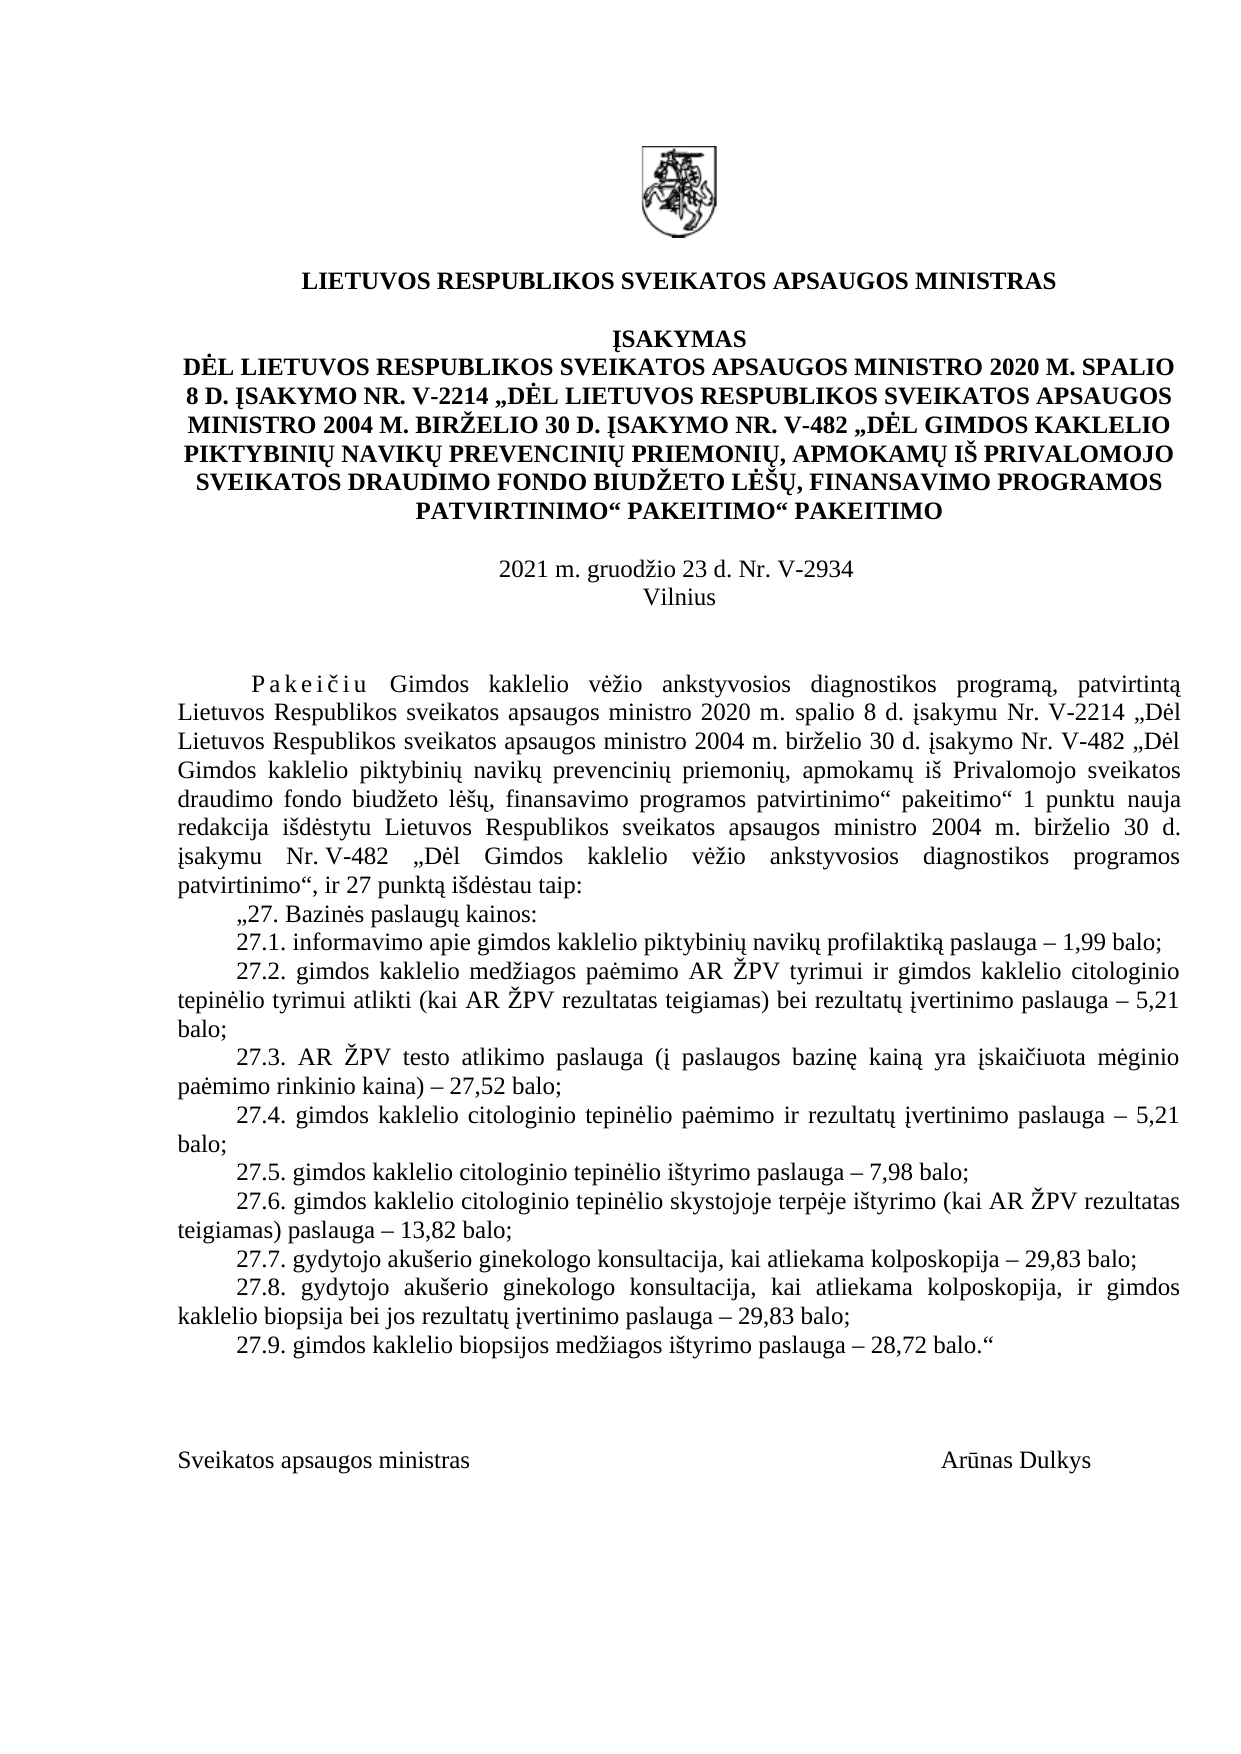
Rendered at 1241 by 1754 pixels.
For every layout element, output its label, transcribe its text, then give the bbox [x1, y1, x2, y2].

text Pakeičiu Gimdos kaklelio vėžio ankstyvosios diagnostikos programą, patvirtintą Lietuvos Respublikos sveikatos apsaugos ministro 2020 m. spalio 8 d. įsakymu Nr. V-2214 „Dėl Lietuvos Respublikos sveikatos apsaugos ministro 2004 m. birželio 30 d. įsakymo Nr. V-482 „Dėl Gimdos kaklelio piktybinių navikų prevencinių priemonių, apmokamų iš Privalomojo sveikatos draudimo fondo biudžeto lėšų, finansavimo programos patvirtinimo“ pakeitimo“ 1 punktu nauja redakcija išdėstytu Lietuvos Respublikos sveikatos apsaugos ministro 2004 m. birželio 30 d. įsakymu Nr. V‑482 „Dėl Gimdos kaklelio vėžio ankstyvosios diagnostikos programos patvirtinimo“, ir 27 punktą išdėstau taip: [177, 669, 1181, 899]
text „27. Bazinės paslaugų kainos: [177, 899, 1181, 927]
text 27.8. gydytojo akušerio ginekologo konsultacija, kai atliekama kolposkopija, ir gimdos kaklelio biopsija bei jos rezultatų įvertinimo paslauga – 29,83 balo; [177, 1272, 1181, 1330]
text Vilnius [177, 582, 1181, 611]
text DĖL LIETUVOS RESPUBLIKOS SVEIKATOS APSAUGOS MINISTRO 2020 M. SPALIO 8 D. ĮSAKYMO NR. V-2214 „DĖL LIETUVOS RESPUBLIKOS SVEIKATOS APSAUGOS MINISTRO 2004 M. BIRŽELIO 30 D. ĮSAKYMO NR. V-482 „DĖL GIMDOS KAKLELIO PIKTYBINIŲ NAVIKŲ PREVENCINIŲ PRIEMONIŲ, APMOKAMŲ IŠ PRIVALOMOJO SVEIKATOS DRAUDIMO FONDO BIUDŽETO LĖŠŲ, FINANSAVIMO PROGRAMOS PATVIRTINIMO“ PAKEITIMO“ PAKEITIMO [177, 352, 1181, 525]
text 27.2. gimdos kaklelio medžiagos paėmimo AR ŽPV tyrimui ir gimdos kaklelio citologinio tepinėlio tyrimui atlikti (kai AR ŽPV rezultatas teigiamas) bei rezultatų įvertinimo paslauga – 5,21 balo; [177, 956, 1181, 1042]
text LIETUVOS RESPUBLIKOS SVEIKATOS APSAUGOS MINISTRAS [177, 266, 1181, 295]
text 27.3. AR ŽPV testo atlikimo paslauga (į paslaugos bazinę kainą yra įskaičiuota mėginio paėmimo rinkinio kaina) – 27,52 balo; [177, 1042, 1181, 1100]
text 27.7. gydytojo akušerio ginekologo konsultacija, kai atliekama kolposkopija – 29,83 balo; [177, 1244, 1181, 1272]
text 27.4. gimdos kaklelio citologinio tepinėlio paėmimo ir rezultatų įvertinimo paslauga – 5,21 balo; [177, 1100, 1181, 1157]
text 27.6. gimdos kaklelio citologinio tepinėlio skystojoje terpėje ištyrimo (kai AR ŽPV rezultatas teigiamas) paslauga – 13,82 balo; [177, 1186, 1181, 1244]
text ĮSAKYMAS [177, 324, 1181, 352]
text 2021 m. gruodžio 23 d. Nr. V-2934 [177, 554, 1181, 582]
text 27.5. gimdos kaklelio citologinio tepinėlio ištyrimo paslauga – 7,98 balo; [177, 1157, 1181, 1186]
text 27.1. informavimo apie gimdos kaklelio piktybinių navikų profilaktiką paslauga – 1,99 balo; [177, 927, 1181, 956]
text Sveikatos apsaugos ministras Arūnas Dulkys [177, 1445, 1181, 1474]
text 27.9. gimdos kaklelio biopsijos medžiagos ištyrimo paslauga – 28,72 balo.“ [177, 1330, 1181, 1359]
